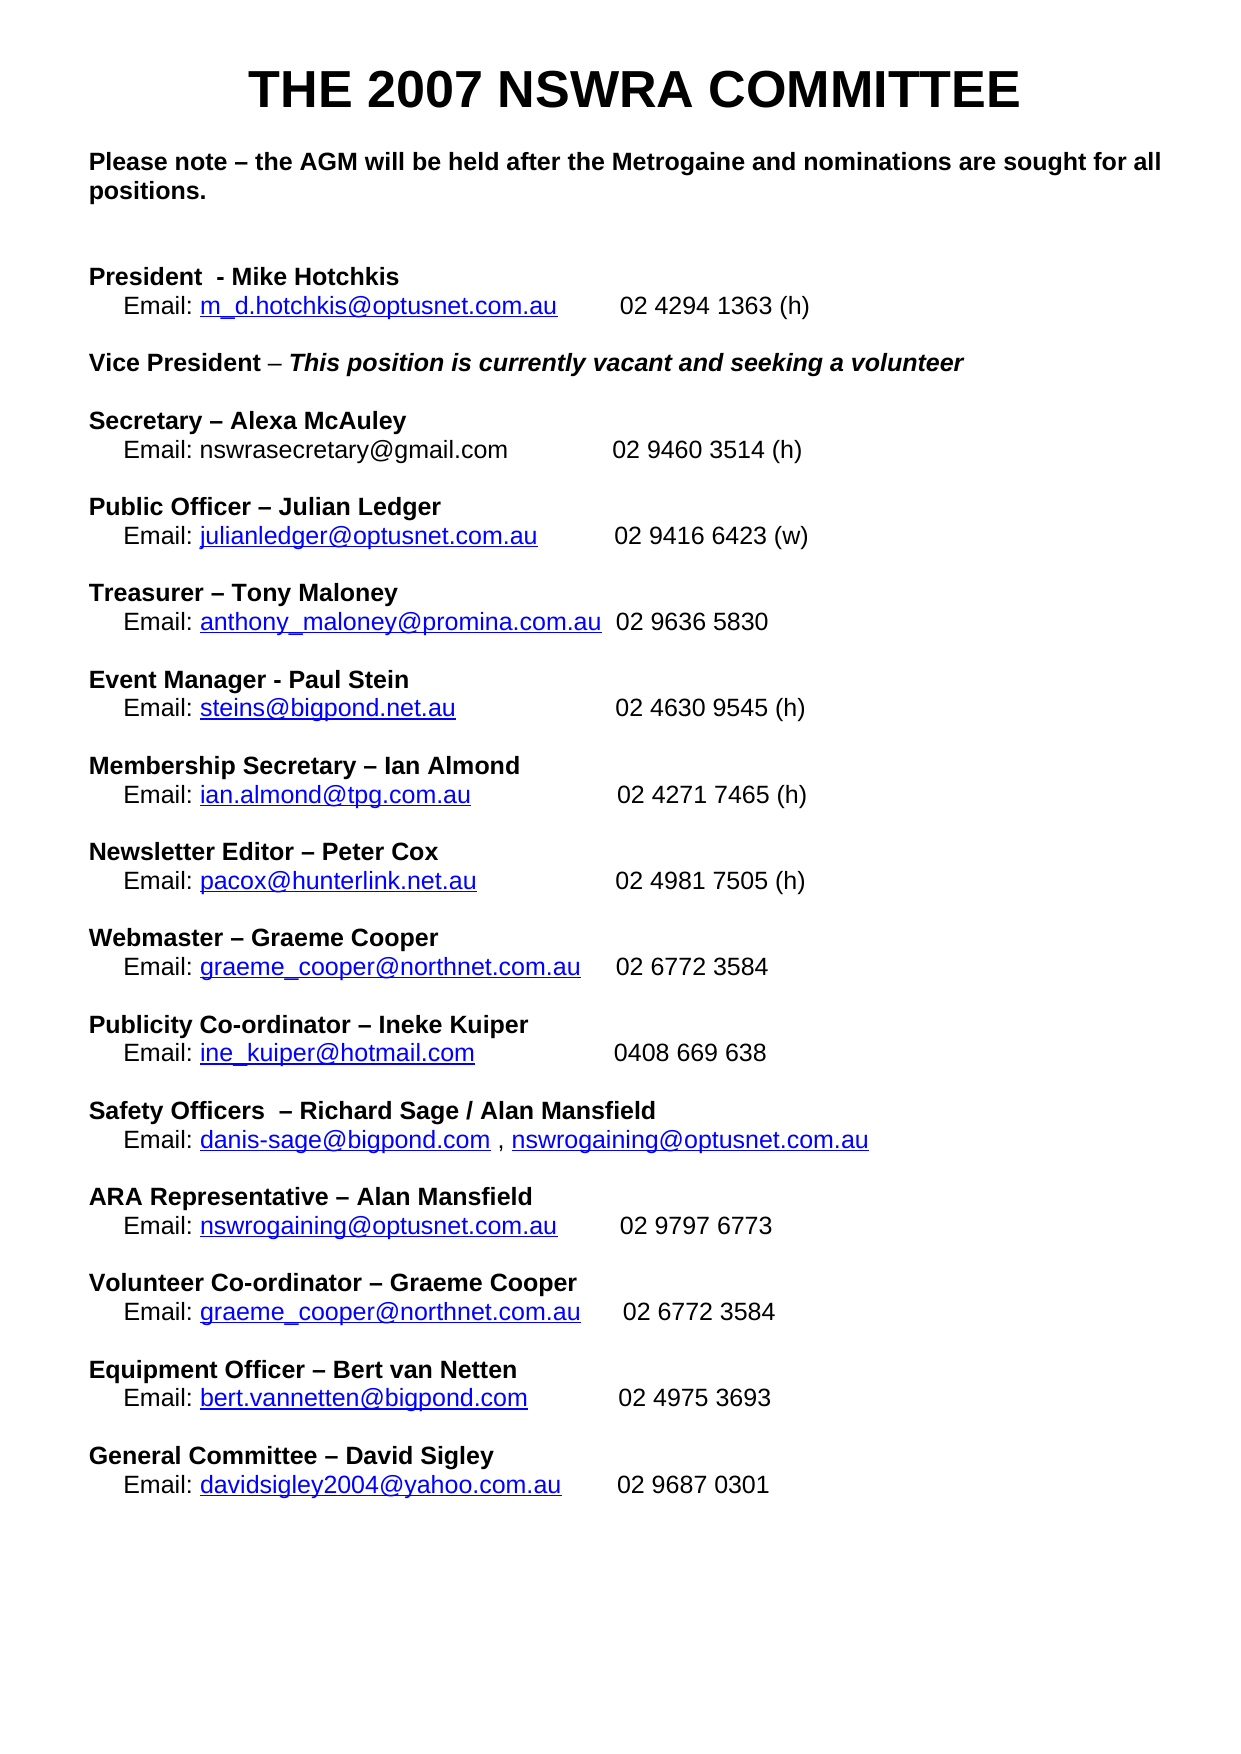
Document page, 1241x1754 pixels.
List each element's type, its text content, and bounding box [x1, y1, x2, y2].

text Email: anthony_maloney@promina.com.au 02 9636 5830 [88, 607, 1182, 636]
subtitle Safety Officers – Richard Sage / Alan Mansfield [88, 1096, 1182, 1125]
subtitle Equipment Officer – Bert van Netten [88, 1355, 1182, 1383]
subtitle Membership Secretary – Ian Almond [88, 751, 1182, 780]
subtitle ARA Representative – Alan Mansfield [88, 1182, 1182, 1211]
subtitle Publicity Co-ordinator – Ineke Kuiper [88, 1010, 1182, 1038]
text Email: graeme_cooper@northnet.com.au 02 6772 3584 [88, 952, 1182, 981]
subtitle Newsletter Editor – Peter Cox [88, 837, 1182, 866]
text Event Manager - Paul Stein [88, 665, 1182, 693]
subtitle General Committee – David Sigley [88, 1441, 1182, 1470]
text Please note – the AGM will be held after the Metrogaine and nominations are sought for all positions. [88, 147, 1182, 205]
text Vice President – This position is currently vacant and seeking a volunteer [88, 348, 1182, 377]
text Volunteer Co-ordinator – Graeme Cooper [88, 1268, 1182, 1297]
text Email: davidsigley2004@yahoo.com.au 02 9687 0301 [88, 1470, 1182, 1498]
text Email: steins@bigpond.net.au 02 4630 9545 (h) [88, 693, 1182, 722]
text Email: ine_kuiper@hotmail.com 0408 669 638 [88, 1038, 1182, 1067]
text Email: bert.vannetten@bigpond.com 02 4975 3693 [88, 1383, 1182, 1412]
text Email: danis-sage@bigpond.com , nswrogaining@optusnet.com.au [88, 1125, 1182, 1153]
subtitle Secretary – Alexa McAuley [88, 406, 1182, 435]
text Email: m_d.hotchkis@optusnet.com.au 02 4294 1363 (h) [88, 291, 1182, 320]
subtitle THE 2007 NSWRA COMMITTEE [88, 58, 1182, 118]
text Email: nswrasecretary@gmail.com 02 9460 3514 (h) [88, 435, 1182, 463]
subtitle Webmaster – Graeme Cooper [88, 923, 1182, 952]
text Email: pacox@hunterlink.net.au 02 4981 7505 (h) [88, 866, 1182, 895]
subtitle Treasurer – Tony Maloney [88, 578, 1182, 607]
subtitle President - Mike Hotchkis [88, 262, 1182, 291]
text Email: ian.almond@tpg.com.au 02 4271 7465 (h) [88, 780, 1182, 808]
subtitle Public Officer – Julian Ledger [88, 492, 1182, 521]
text Email: graeme_cooper@northnet.com.au 02 6772 3584 [88, 1297, 1182, 1326]
text Email: julianledger@optusnet.com.au 02 9416 6423 (w) [88, 521, 1182, 550]
text Email: nswrogaining@optusnet.com.au 02 9797 6773 [88, 1211, 1182, 1240]
